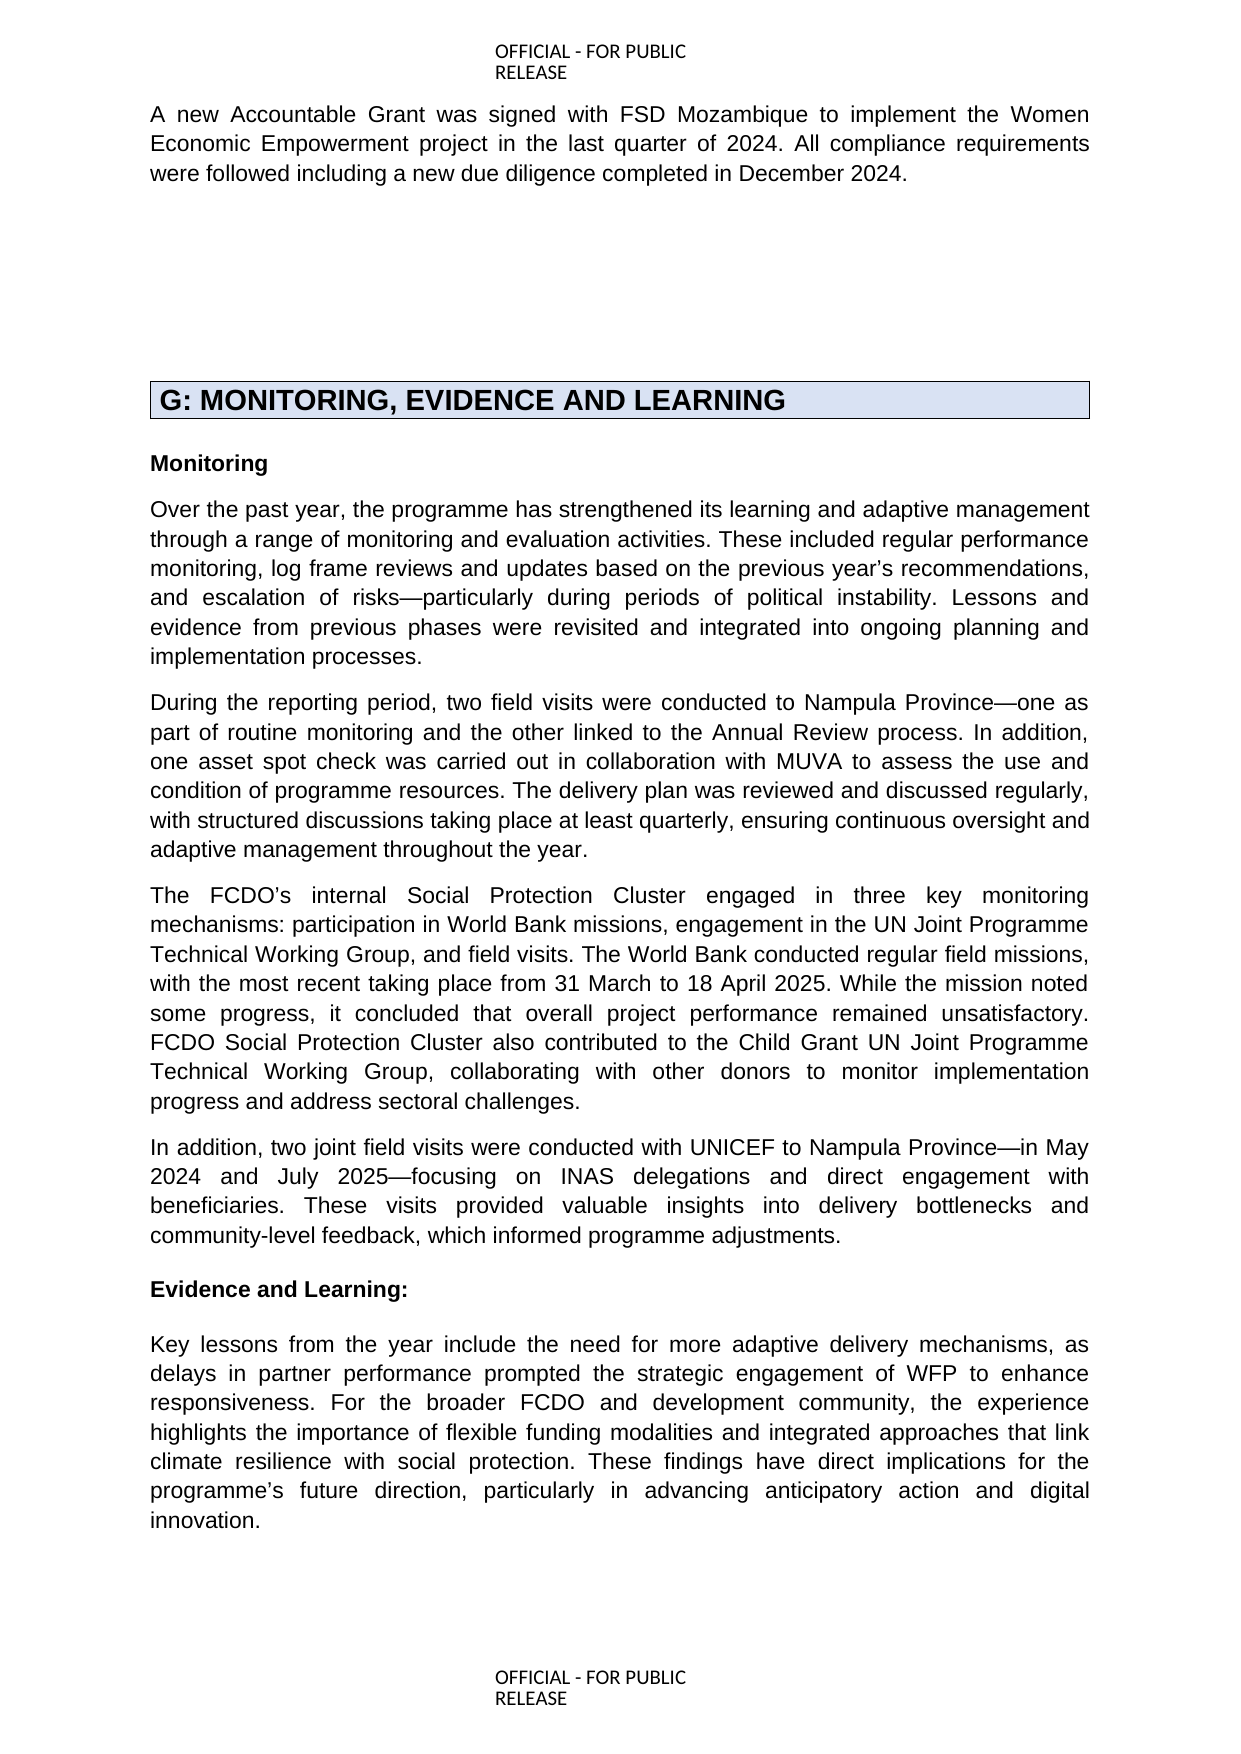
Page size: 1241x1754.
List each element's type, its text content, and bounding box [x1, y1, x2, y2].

text During the reporting period, two field visits were conducted to Nampula Province—one as part of routine monitoring and the other linked to the Annual Review process. In addition, one asset spot check was carried out in collaboration with MUVA to assess the use and condition of programme resources. The delivery plan was reviewed and discussed regularly, with structured discussions taking place at least quarterly, ensuring continuous oversight and adaptive management throughout the year. [150, 690, 1090, 862]
text In addition, two joint field visits were conducted with UNICEF to Nampula Province—in May 2024 and July 2025—focusing on INAS delegations and direct engagement with beneficiaries. These visits provided valuable insights into delivery bottlenecks and community-level feedback, which informed programme adjustments. [150, 1134, 1090, 1248]
text Monitoring [150, 451, 1090, 477]
text G: MONITORING, EVIDENCE AND LEARNING [151, 382, 1089, 418]
text The FCDO’s internal Social Protection Cluster engaged in three key monitoring mechanisms: participation in World Bank missions, engagement in the UN Joint Programme Technical Working Group, and field visits. The World Bank conducted regular field missions, with the most recent taking place from 31 March to 18 April 2025. While the mission noted some progress, it concluded that overall project performance remained unsatisfactory. FCDO Social Protection Cluster also contributed to the Child Grant UN Joint Programme Technical Working Group, collaborating with other donors to monitor implementation progress and address sectoral challenges. [150, 883, 1090, 1114]
text Key lessons from the year include the need for more adaptive delivery mechanisms, as delays in partner performance prompted the strategic engagement of WFP to enhance responsiveness. For the broader FCDO and development community, the experience highlights the importance of flexible funding modalities and integrated approaches that link climate resilience with social protection. These findings have direct implications for the programme’s future direction, particularly in advancing anticipatory action and digital innovation. [150, 1331, 1090, 1533]
text Over the past year, the programme has strengthened its learning and adaptive management through a range of monitoring and evaluation activities. These included regular performance monitoring, log frame reviews and updates based on the previous year’s recommendations, and escalation of risks—particularly during periods of political instability. Lessons and evidence from previous phases were revisited and integrated into ongoing planning and implementation processes. [150, 497, 1090, 669]
text Evidence and Learning: [150, 1277, 1090, 1303]
text A new Accountable Grant was signed with FSD Mozambique to implement the Women Economic Empowerment project in the last quarter of 2024. All compliance requirements were followed including a new due diligence completed in December 2024. [150, 102, 1090, 186]
